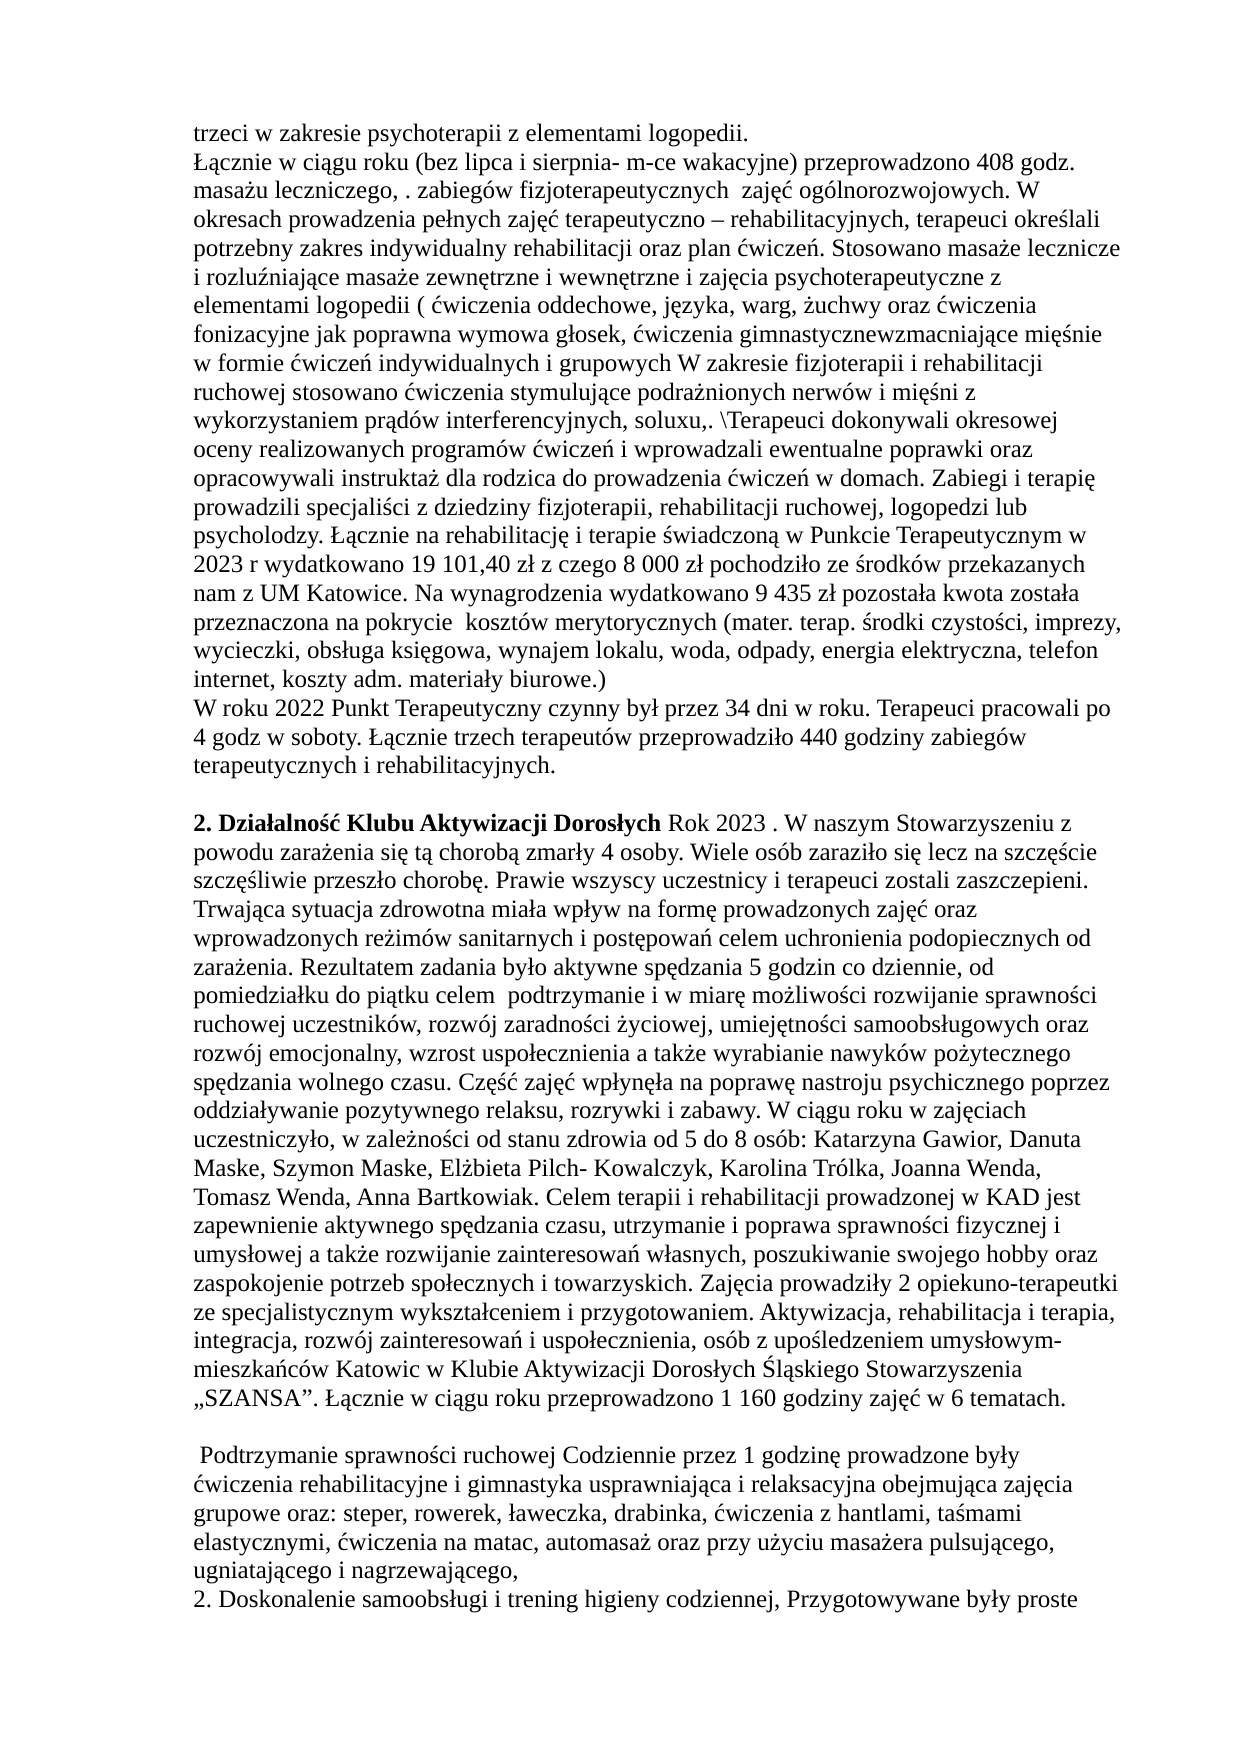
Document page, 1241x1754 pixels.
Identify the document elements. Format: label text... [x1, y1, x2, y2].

list 2. Działalność Klubu Aktywizacji Dorosłych Rok 2023 . W naszym Stowarzyszeniu z powodu zarażenia się tą chorobą zmarły 4 osoby. Wiele osób zaraziło się lecz na szczęście szczęśliwie przeszło chorobę. Prawie wszyscy uczestnicy i terapeuci zostali zaszczepieni. Trwająca sytuacja zdrowotna miała wpływ na formę prowadzonych zajęć oraz wprowadzonych reżimów sanitarnych i postępowań celem uchronienia podopiecznych od zarażenia. Rezultatem zadania było aktywne spędzania 5 godzin co dziennie, od pomiedziałku do piątku celem podtrzymanie i w miarę możliwości rozwijanie sprawności ruchowej uczestników, rozwój zaradności życiowej, umiejętności samoobsługowych oraz rozwój emocjonalny, wzrost uspołecznienia a także wyrabianie nawyków pożytecznego spędzania wolnego czasu. Część zajęć wpłynęła na poprawę nastroju psychicznego poprzez oddziaływanie pozytywnego relaksu, rozrywki i zabawy. W ciągu roku w zajęciach uczestniczyło, w zależności od stanu zdrowia od 5 do 8 osób: Katarzyna Gawior, Danuta Maske, Szymon Maske, Elżbieta Pilch- Kowalczyk, Karolina Trólka, Joanna Wenda, Tomasz Wenda, Anna Bartkowiak. Celem terapii i rehabilitacji prowadzonej w KAD jest zapewnienie aktywnego spędzania czasu, utrzymanie i poprawa sprawności fizycznej i umysłowej a także rozwijanie zainteresowań własnych, poszukiwanie swojego hobby oraz zaspokojenie potrzeb społecznych i towarzyskich. Zajęcia prowadziły 2 opiekuno-terapeutki ze specjalistycznym wykształceniem i przygotowaniem. Aktywizacja, rehabilitacja i terapia, integracja, rozwój zainteresowań i uspołecznienia, osób z upośledzeniem umysłowym-mieszkańców Katowic w Klubie Aktywizacji Dorosłych Śląskiego Stowarzyszenia „SZANSA”. Łącznie w ciągu roku przeprowadzono 1 160 godziny zajęć w 6 tematach. [156, 808, 1123, 1412]
list W roku 2022 Punkt Terapeutyczny czynny był przez 34 dni w roku. Terapeuci pracowali po 4 godz w soboty. Łącznie trzech terapeutów przeprowadziło 440 godziny zabiegów terapeutycznych i rehabilitacyjnych. [156, 693, 1123, 779]
list trzeci w zakresie psychoterapii z elementami logopedii. [156, 118, 1123, 147]
list Łącznie w ciągu roku (bez lipca i sierpnia- m-ce wakacyjne) przeprowadzono 408 godz. masażu leczniczego, . zabiegów fizjoterapeutycznych zajęć ogólnorozwojowych. W okresach prowadzenia pełnych zajęć terapeutyczno – rehabilitacyjnych, terapeuci określali potrzebny zakres indywidualny rehabilitacji oraz plan ćwiczeń. Stosowano masaże lecznicze i rozluźniające masaże zewnętrzne i wewnętrzne i zajęcia psychoterapeutyczne z elementami logopedii ( ćwiczenia oddechowe, języka, warg, żuchwy oraz ćwiczenia fonizacyjne jak poprawna wymowa głosek, ćwiczenia gimnastycznewzmacniające mięśnie w formie ćwiczeń indywidualnych i grupowych W zakresie fizjoterapii i rehabilitacji ruchowej stosowano ćwiczenia stymulujące podrażnionych nerwów i mięśni z wykorzystaniem prądów interferencyjnych, soluxu,. \Terapeuci dokonywali okresowej oceny realizowanych programów ćwiczeń i wprowadzali ewentualne poprawki oraz opracowywali instruktaż dla rodzica do prowadzenia ćwiczeń w domach. Zabiegi i terapię prowadzili specjaliści z dziedziny fizjoterapii, rehabilitacji ruchowej, logopedzi lub psycholodzy. Łącznie na rehabilitację i terapie świadczoną w Punkcie Terapeutycznym w 2023 r wydatkowano 19 101,40 zł z czego 8 000 zł pochodziło ze środków przekazanych nam z UM Katowice. Na wynagrodzenia wydatkowano 9 435 zł pozostała kwota została przeznaczona na pokrycie kosztów merytorycznych (mater. terap. środki czystości, imprezy, wycieczki, obsługa księgowa, wynajem lokalu, woda, odpady, energia elektryczna, telefon internet, koszty adm. materiały biurowe.) [156, 147, 1123, 693]
list 2. Doskonalenie samoobsługi i trening higieny codziennej, Przygotowywane były proste [156, 1584, 1123, 1613]
list Podtrzymanie sprawności ruchowej Codziennie przez 1 godzinę prowadzone były ćwiczenia rehabilitacyjne i gimnastyka usprawniająca i relaksacyjna obejmująca zajęcia grupowe oraz: steper, rowerek, ławeczka, drabinka, ćwiczenia z hantlami, taśmami elastycznymi, ćwiczenia na matac, automasaż oraz przy użyciu masażera pulsującego, ugniatającego i nagrzewającego, [156, 1441, 1123, 1584]
